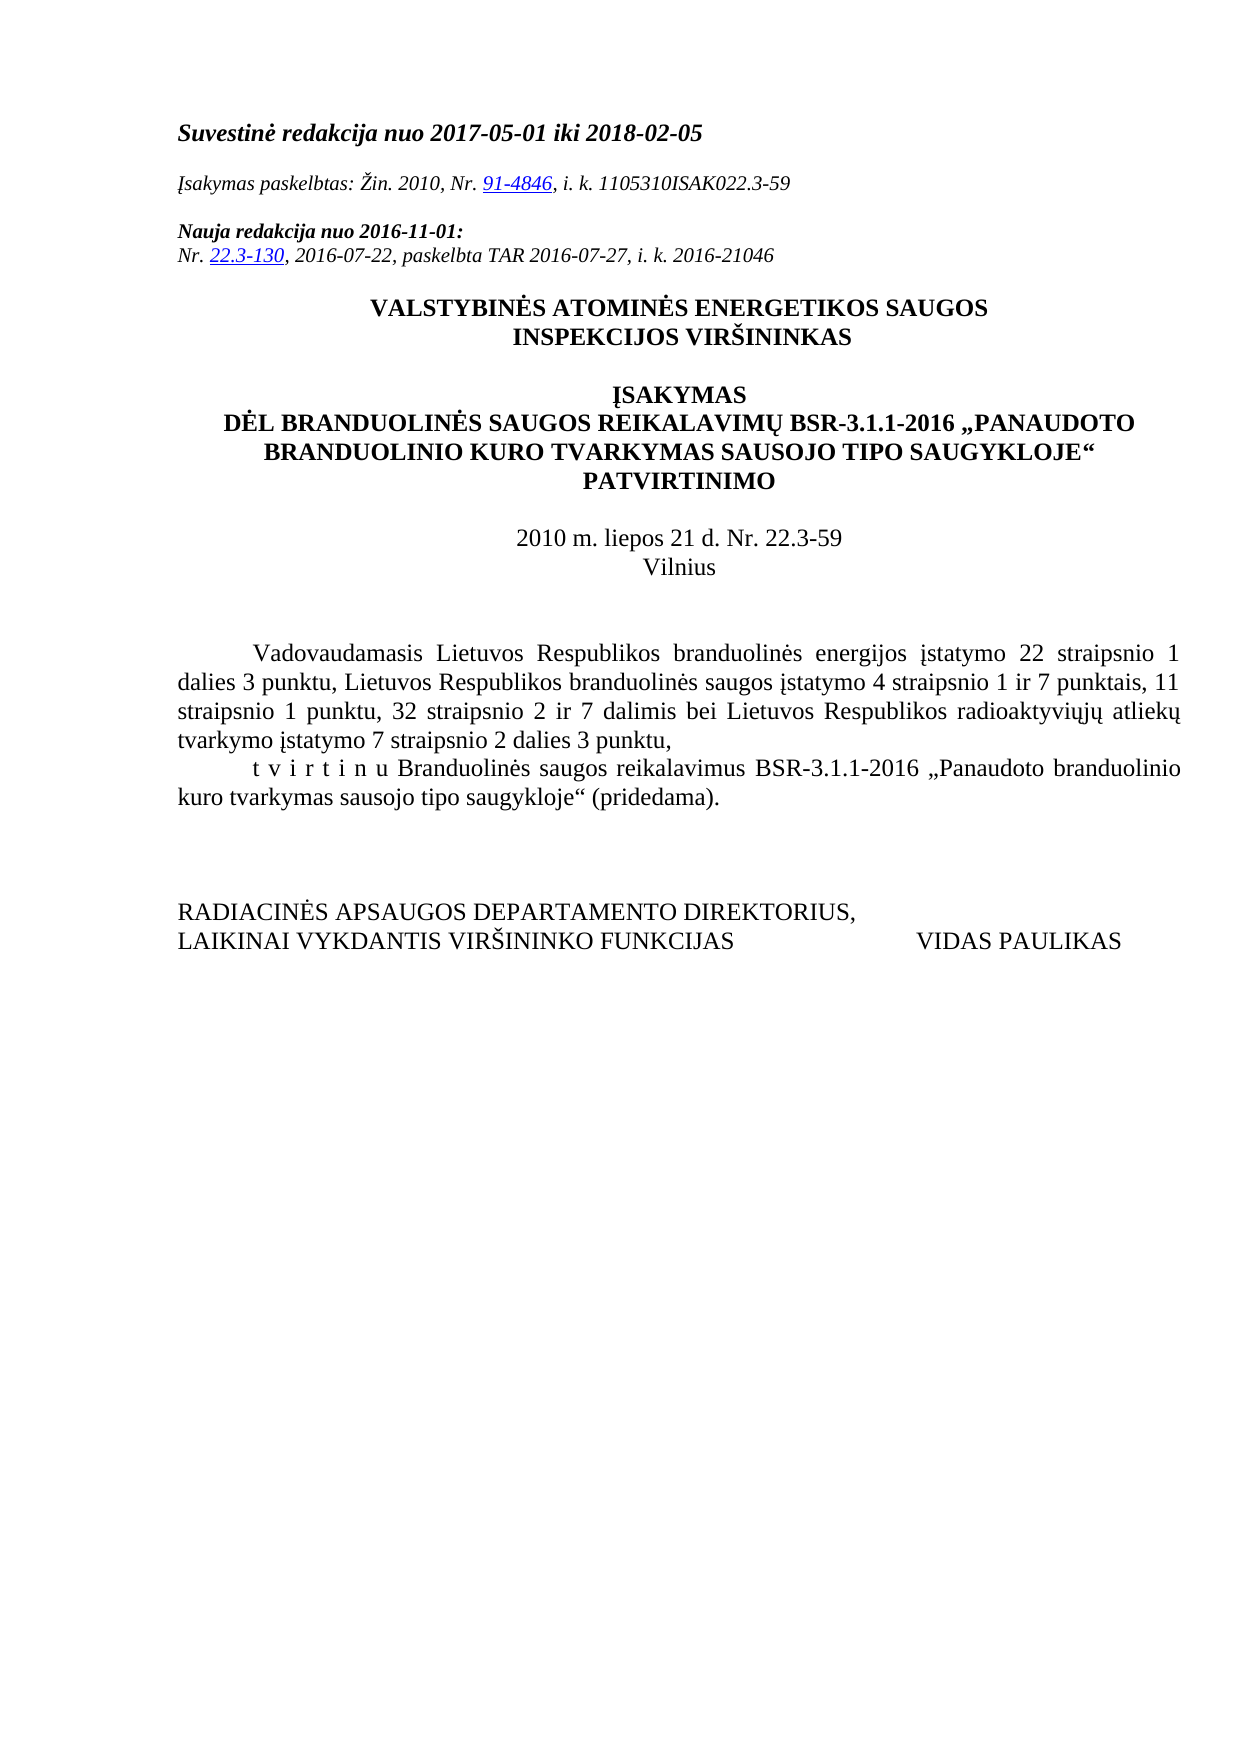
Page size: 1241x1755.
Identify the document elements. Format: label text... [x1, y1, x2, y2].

text INSPEKCIJOS VIRŠININKAS [177, 322, 1181, 351]
text Nauja redakcija nuo 2016-11-01: [177, 219, 1181, 243]
text Vadovaudamasis Lietuvos Respublikos branduolinės energijos įstatymo 22 straipsnio 1 dalies 3 punktu, Lietuvos Respublikos branduolinės saugos įstatymo 4 straipsnio 1 ir 7 punktais, 11 straipsnio 1 punktu, 32 straipsnio 2 ir 7 dalimis bei Lietuvos Respublikos radioaktyviųjų atliekų tvarkymo įstatymo 7 straipsnio 2 dalies 3 punktu, [177, 638, 1181, 753]
text ĮSAKYMAS [177, 380, 1181, 408]
text Vilnius [177, 552, 1181, 581]
text Įsakymas paskelbtas: Žin. 2010, Nr. 91-4846, i. k. 1105310ISAK022.3-59 [177, 171, 1181, 195]
text t v i r t i n u Branduolinės saugos reikalavimus BSR-3.1.1-2016 „Panaudoto branduolinio kuro tvarkymas sausojo tipo saugykloje“ (pridedama). [177, 753, 1181, 811]
text Radiacinės apsaugos departamento direktorius, [177, 897, 1181, 926]
text VALSTYBINĖS ATOMINĖS ENERGETIKOS SAUGOS [177, 293, 1181, 322]
text Nr. 22.3-130, 2016-07-22, paskelbta TAR 2016-07-27, i. k. 2016-21046 [177, 243, 1181, 267]
text laikinai vykdantis viršininko funkcijas Vidas Paulikas [177, 926, 1181, 955]
text 2010 m. liepos 21 d. Nr. 22.3-59 [177, 523, 1181, 552]
text Suvestinė redakcija nuo 2017-05-01 iki 2018-02-05 [177, 118, 1181, 147]
text DĖL BRANDUOLINĖS SAUGOS REIKALAVIMŲ BSR-3.1.1-2016 „PANAUDOTO BRANDUOLINIO KURO TVARKYMAS SAUSOJO TIPO SAUGYKLOJE“ PATVIRTINIMO [177, 408, 1181, 495]
